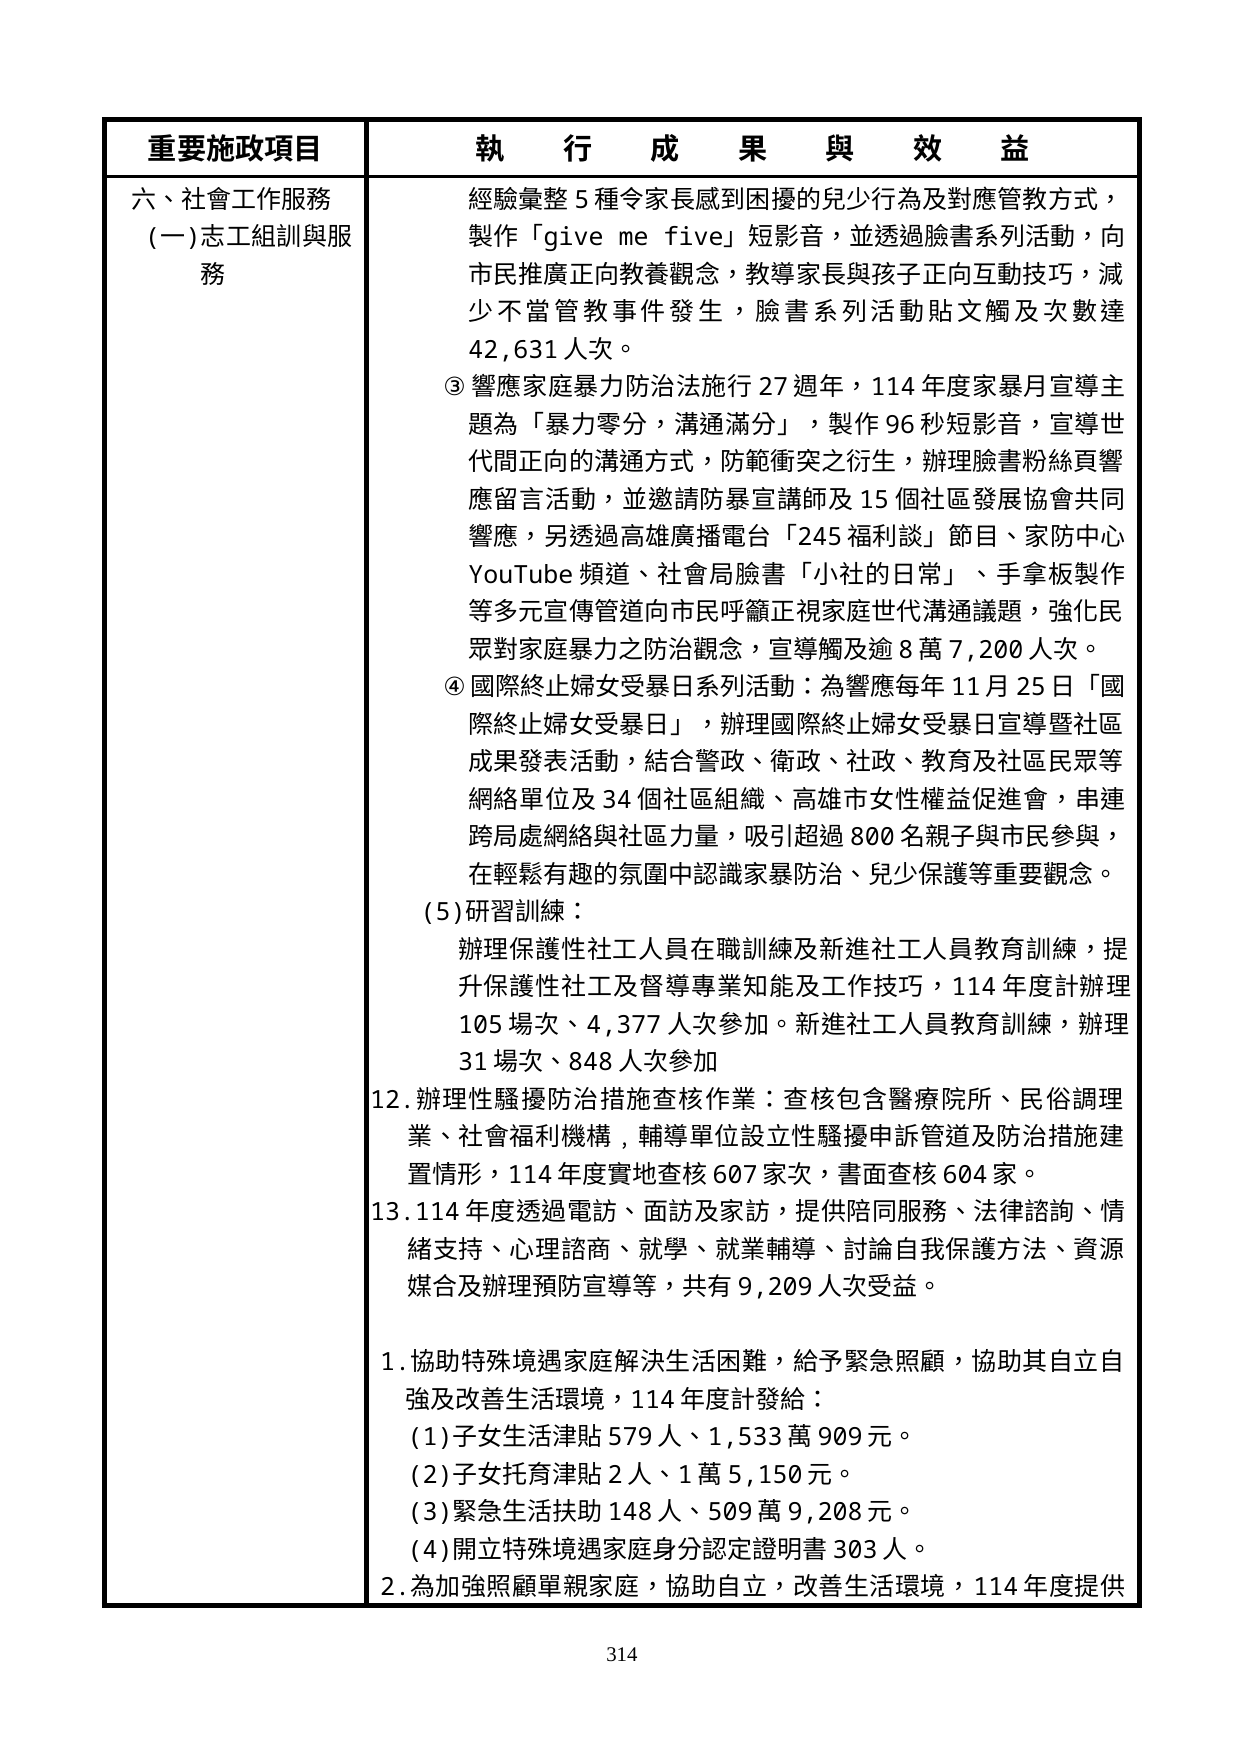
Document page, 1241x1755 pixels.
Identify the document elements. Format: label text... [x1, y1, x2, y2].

table_cell 經驗彙整5種令家長感到困擾的兒少行為及對應管教方式，製作「give me five」短影音，並透過臉書系列活動，向市民推廣正向教養觀念，教導家長與孩子正向互動技巧，減少不當管教事件發生，臉書系列活動貼文觸及次數達42,631人次。 ③響應家庭暴力防治法施行27週年，114年度家暴月宣導主題為「暴力零分，溝通滿分」，製作96秒短影音，宣導世代間正向的溝通方式，防範衝突之衍生，辦理臉書粉絲頁響應留言活動，並邀請防暴宣講師及15個社區發展協會共同響應，另透過高雄廣播電台「245福利談」節目、家防中心YouTube頻道、社會局臉書「小社的日常」、手拿板製作等多元宣傳管道向市民呼籲正視家庭世代溝通議題，強化民眾對家庭暴力之防治觀念，宣導觸及逾8萬7,200人次。 ④國際終止婦女受暴日系列活動：為響應每年11月25日「國際終止婦女受暴日」，辦理國際終止婦女受暴日宣導暨社區成果發表活動，結合警政、衛政、社政、教育及社區民眾等網絡單位及34個社區組織、高雄市女性權益促進會，串連跨局處網絡與社區力量，吸引超過800名親子與市民參與，在輕鬆有趣的氛圍中認識家暴防治、兒少保護等重要觀念。 (5)研習訓練： 辦理保護性社工人員在職訓練及新進社工人員教育訓練，提升保護性社工及督導專業知能及工作技巧，114年度計辦理105場次、4,377人次參加。新進社工人員教育訓練，辦理31場次、848人次參加 12.辦理性騷擾防治措施查核作業：查核包含醫療院所、民俗調理業、社會福利機構﹐輔導單位設立性騷擾申訴管道及防治措施建置情形，114年度實地查核607家次，書面查核604家。 13.114年度透過電訪、面訪及家訪，提供陪同服務、法律諮詢、情緒支持、心理諮商、就學、就業輔導、討論自我保護方法、資源媒合及辦理預防宣導等，共有9,209人次受益。 1.協助特殊境遇家庭解決生活困難，給予緊急照顧，協助其自立自強及改善生活環境，114年度計發給： (1)子女生活津貼579人、1,533萬909元。 (2)子女托育津貼2人、1萬5,150元。 (3)緊急生活扶助148人、509萬9,208元。 (4)開立特殊境遇家庭身分認定證明書303人。 2.為加強照顧單親家庭，協助自立，改善生活環境，114年度提供 [369, 178, 1137, 1603]
table_header 執 行 成 果 與 效 益 [369, 122, 1137, 175]
table_cell 六、社會工作服務 (一)志工組訓與服務 [107, 178, 364, 1603]
table_header 重要施政項目 [107, 122, 364, 175]
